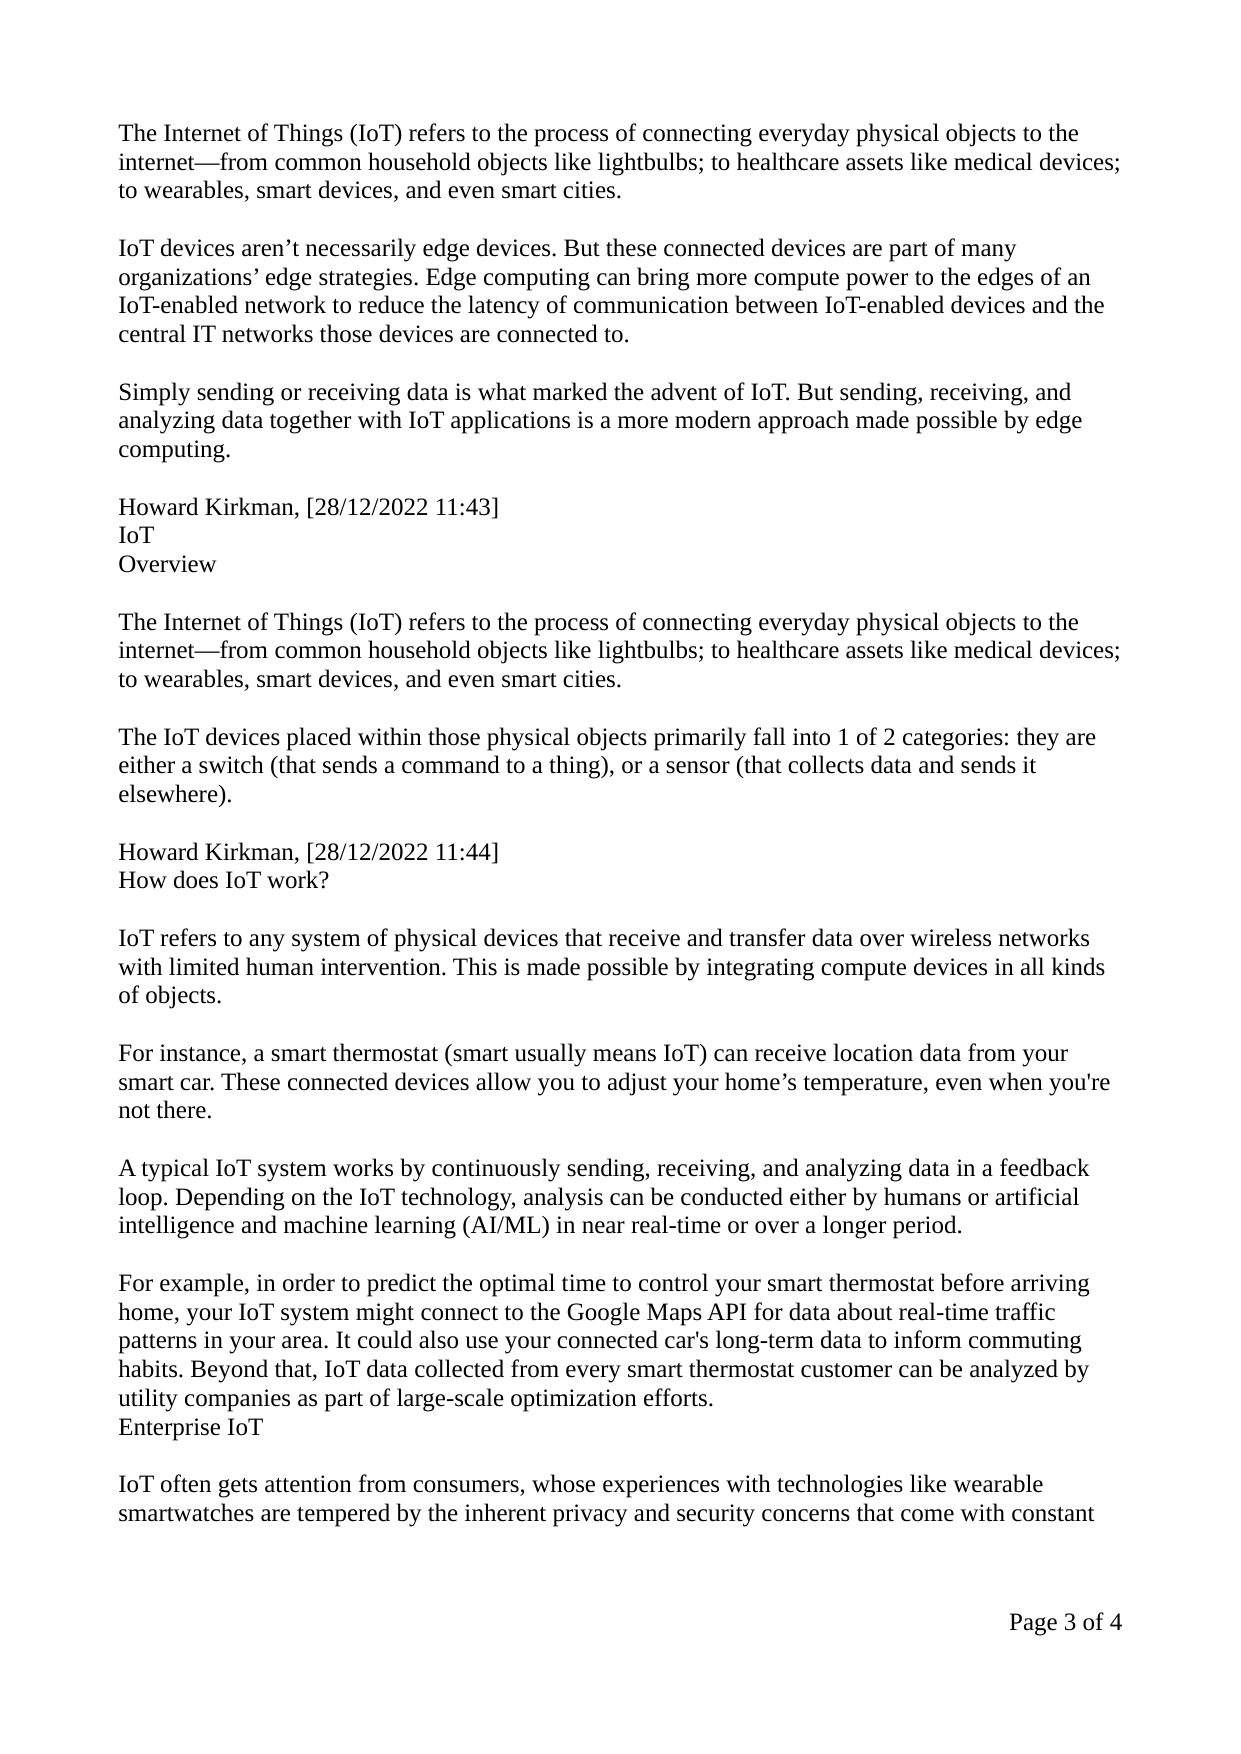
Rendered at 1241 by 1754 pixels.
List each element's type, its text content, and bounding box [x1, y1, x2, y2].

text IoT refers to any system of physical devices that receive and transfer data over wireless networks with limited human intervention. This is made possible by integrating compute devices in all kinds of objects. [118, 923, 1122, 1009]
text Simply sending or receiving data is what marked the advent of IoT. But sending, receiving, and analyzing data together with IoT applications is a more modern approach made possible by edge computing. [118, 377, 1122, 463]
text The Internet of Things (IoT) refers to the process of connecting everyday physical objects to the internet—from common household objects like lightbulbs; to healthcare assets like medical devices; to wearables, smart devices, and even smart cities. [118, 118, 1122, 204]
text Overview [118, 549, 1122, 578]
text For instance, a smart thermostat (smart usually means IoT) can receive location data from your smart car. These connected devices allow you to adjust your home’s temperature, even when you're not there. [118, 1038, 1122, 1124]
text Howard Kirkman, [28/12/2022 11:43] [118, 492, 1122, 521]
text IoT [118, 521, 1122, 549]
text IoT often gets attention from consumers, whose experiences with technologies like wearable smartwatches are tempered by the inherent privacy and security concerns that come with constant [118, 1469, 1122, 1527]
text Enterprise IoT [118, 1412, 1122, 1441]
text For example, in order to predict the optimal time to control your smart thermostat before arriving home, your IoT system might connect to the Google Maps API for data about real-time traffic patterns in your area. It could also use your connected car's long-term data to inform commuting habits. Beyond that, IoT data collected from every smart thermostat customer can be analyzed by utility companies as part of large-scale optimization efforts. [118, 1268, 1122, 1412]
text Howard Kirkman, [28/12/2022 11:44] [118, 837, 1122, 866]
text A typical IoT system works by continuously sending, receiving, and analyzing data in a feedback loop. Depending on the IoT technology, analysis can be conducted either by humans or artificial intelligence and machine learning (AI/ML) in near real-time or over a longer period. [118, 1153, 1122, 1239]
text How does IoT work? [118, 866, 1122, 894]
text The IoT devices placed within those physical objects primarily fall into 1 of 2 categories: they are either a switch (that sends a command to a thing), or a sensor (that collects data and sends it elsewhere). [118, 722, 1122, 808]
text IoT devices aren’t necessarily edge devices. But these connected devices are part of many organizations’ edge strategies. Edge computing can bring more compute power to the edges of an IoT-enabled network to reduce the latency of communication between IoT-enabled devices and the central IT networks those devices are connected to. [118, 233, 1122, 348]
text The Internet of Things (IoT) refers to the process of connecting everyday physical objects to the internet—from common household objects like lightbulbs; to healthcare assets like medical devices; to wearables, smart devices, and even smart cities. [118, 607, 1122, 693]
